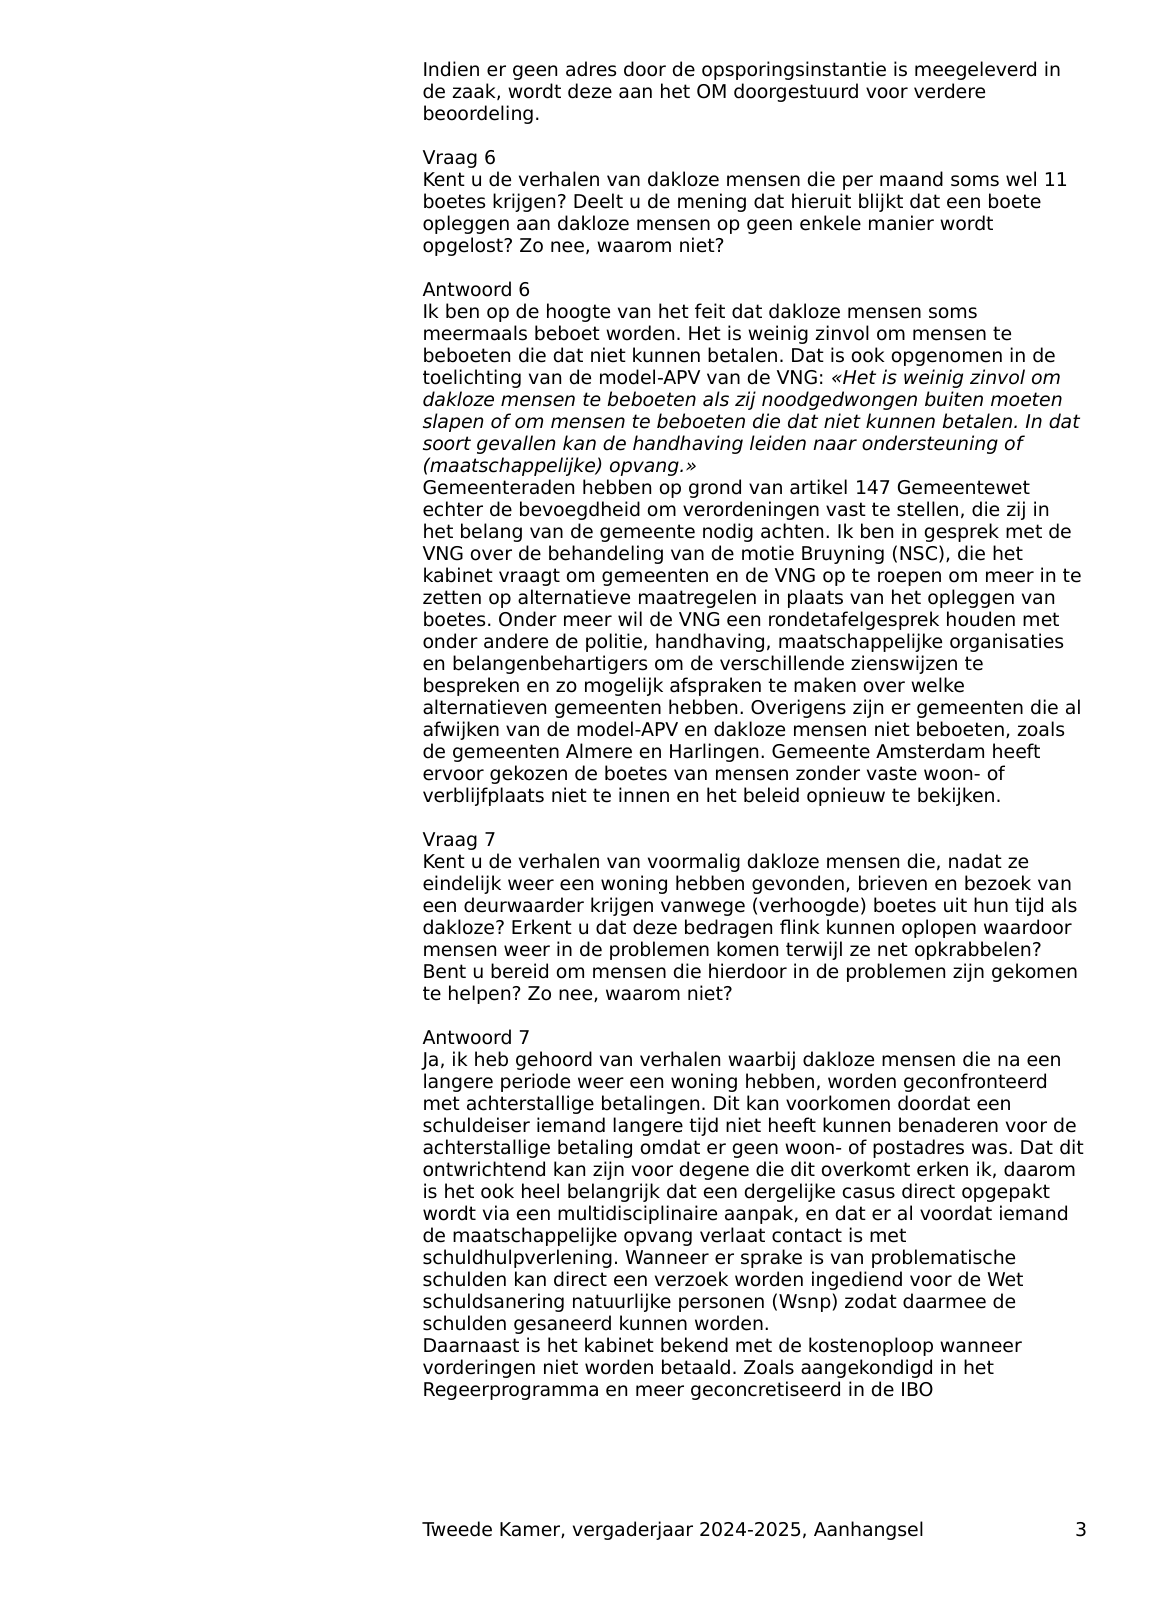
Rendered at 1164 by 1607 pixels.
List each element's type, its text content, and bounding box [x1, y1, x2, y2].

text Vraag 6 [422, 147, 1087, 169]
text Indien er geen adres door de opsporingsinstantie is meegeleverd in de zaak, wordt deze aan het OM doorgestuurd voor verdere beoordeling. [422, 59, 1087, 125]
text Kent u de verhalen van dakloze mensen die per maand soms wel 11 boetes krijgen? Deelt u de mening dat hieruit blijkt dat een boete opleggen aan dakloze mensen op geen enkele manier wordt opgelost? Zo nee, waarom niet? [422, 169, 1087, 257]
text Vraag 7 [422, 829, 1087, 851]
text Ik ben op de hoogte van het feit dat dakloze mensen soms meermaals beboet worden. Het is weinig zinvol om mensen te beboeten die dat niet kunnen betalen. Dat is ook opgenomen in de toelichting van de model-APV van de VNG: «Het is weinig zinvol om dakloze mensen te beboeten als zij noodgedwongen buiten moeten slapen of om mensen te beboeten die dat niet kunnen betalen. In dat soort gevallen kan de handhaving leiden naar ondersteuning of (maatschappelijke) opvang.» [422, 301, 1087, 477]
text Kent u de verhalen van voormalig dakloze mensen die, nadat ze eindelijk weer een woning hebben gevonden, brieven en bezoek van een deurwaarder krijgen vanwege (verhoogde) boetes uit hun tijd als dakloze? Erkent u dat deze bedragen flink kunnen oplopen waardoor mensen weer in de problemen komen terwijl ze net opkrabbelen? Bent u bereid om mensen die hierdoor in de problemen zijn gekomen te helpen? Zo nee, waarom niet? [422, 851, 1087, 1005]
text Daarnaast is het kabinet bekend met de kostenoploop wanneer vorderingen niet worden betaald. Zoals aangekondigd in het Regeerprogramma en meer geconcretiseerd in de IBO [422, 1335, 1087, 1401]
text Ja, ik heb gehoord van verhalen waarbij dakloze mensen die na een langere periode weer een woning hebben, worden geconfronteerd met achterstallige betalingen. Dit kan voorkomen doordat een schuldeiser iemand langere tijd niet heeft kunnen benaderen voor de achterstallige betaling omdat er geen woon- of postadres was. Dat dit ontwrichtend kan zijn voor degene die dit overkomt erken ik, daarom is het ook heel belangrijk dat een dergelijke casus direct opgepakt wordt via een multidisciplinaire aanpak, en dat er al voordat iemand de maatschappelijke opvang verlaat contact is met schuldhulpverlening. Wanneer er sprake is van problematische schulden kan direct een verzoek worden ingediend voor de Wet schuldsanering natuurlijke personen (Wsnp) zodat daarmee de schulden gesaneerd kunnen worden. [422, 1049, 1087, 1335]
text Antwoord 6 [422, 279, 1087, 301]
text Antwoord 7 [422, 1027, 1087, 1049]
text Gemeenteraden hebben op grond van artikel 147 Gemeentewet echter de bevoegdheid om verordeningen vast te stellen, die zij in het belang van de gemeente nodig achten. Ik ben in gesprek met de VNG over de behandeling van de motie Bruyning (NSC), die het kabinet vraagt om gemeenten en de VNG op te roepen om meer in te zetten op alternatieve maatregelen in plaats van het opleggen van boetes. Onder meer wil de VNG een rondetafelgesprek houden met onder andere de politie, handhaving, maatschappelijke organisaties en belangenbehartigers om de verschillende zienswijzen te bespreken en zo mogelijk afspraken te maken over welke alternatieven gemeenten hebben. Overigens zijn er gemeenten die al afwijken van de model-APV en dakloze mensen niet beboeten, zoals de gemeenten Almere en Harlingen. Gemeente Amsterdam heeft ervoor gekozen de boetes van mensen zonder vaste woon- of verblijfplaats niet te innen en het beleid opnieuw te bekijken. [422, 477, 1087, 807]
